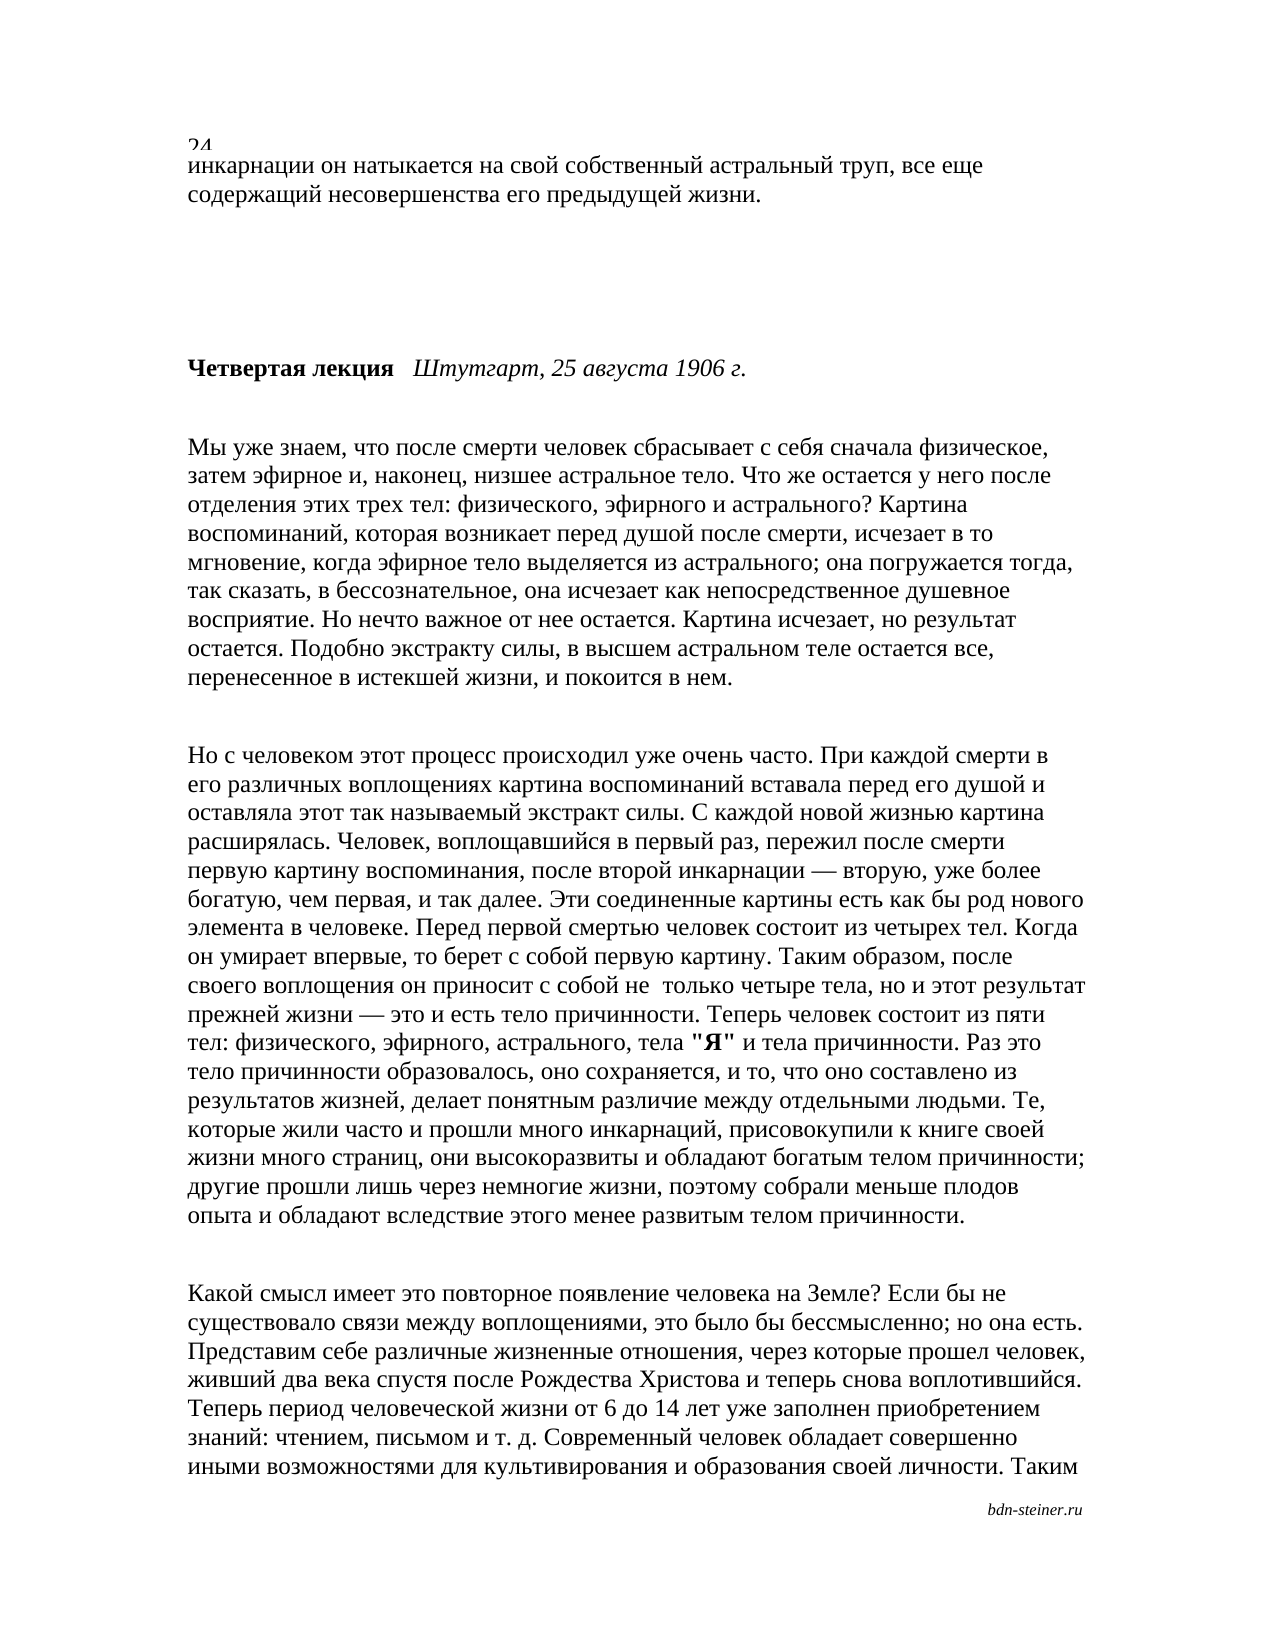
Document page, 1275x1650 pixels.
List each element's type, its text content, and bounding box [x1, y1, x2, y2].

text Но с человеком этот процесс происходил уже очень часто. При каждой смерти в его различных воплощениях картина воспоминаний вставала перед его душой и оставляла этот так называемый экстракт силы. С каждой новой жизнью картина расширялась. Человек, воплощавшийся в первый раз, пережил после смерти первую картину воспоминания, после второй инкарнации — вторую, уже более богатую, чем первая, и так далее. Эти соединенные картины есть как бы род нового элемента в человеке. Перед первой смертью человек состоит из четырех тел. Когда он умирает впервые, то берет с собой первую картину. Таким образом, после своего воплощения он приносит с собой не только четыре тела, но и этот результат прежней жизни — это и есть тело причинности. Теперь человек состоит из пяти тел: физического, эфирного, астрального, тела "Я" и тела причинности. Раз это тело причинности образовалось, оно сохраняется, и то, что оно составлено из результатов жизней, делает понятным различие между отдельными людьми. Те, которые жили часто и прошли много инкарнаций, присовокупили к книге своей жизни много страниц, они высокоразвиты и обладают богатым телом причинности; другие прошли лишь через немногие жизни, поэтому собрали меньше плодов опыта и обладают вследствие этого менее развитым телом причинности. [187, 740, 1087, 1229]
text инкарнации он натыкается на свой собственный астральный труп, все еще содержащий несовершенства его предыдущей жизни. [187, 150, 1087, 236]
text Мы уже знаем, что после смерти человек сбрасывает с себя сначала физическое, затем эфирное и, наконец, низшее астральное тело. Что же остается у него после отделения этих трех тел: физического, эфирного и астрального? Картина воспоминаний, которая возникает перед душой после смерти, исчезает в то мгновение, когда эфирное тело выделяется из астрального; она погружается тогда, так сказать, в бессознательное, она исчезает как непосредственное душевное восприятие. Но нечто важное от нее остается. Картина исчезает, но результат остается. Подобно экстракту силы, в высшем астральном теле остается все, перенесенное в истекшей жизни, и покоится в нем. [187, 432, 1087, 690]
text Четвертая лекция Штутгарт, 25 августа 1906 г. [187, 257, 1087, 382]
text Какой смысл имеет это повторное появление человека на Земле? Если бы не существовало связи между воплощениями, это было бы бессмысленно; но она есть. Представим себе различные жизненные отношения, через которые прошел человек, живший два века спустя после Рождества Христова и теперь снова воплотившийся. Теперь период человеческой жизни от 6 до 14 лет уже заполнен приобретением знаний: чтением, письмом и т. д. Современный человек обладает совершенно иными возможностями для культивирования и образования своей личности. Таким [187, 1278, 1087, 1479]
